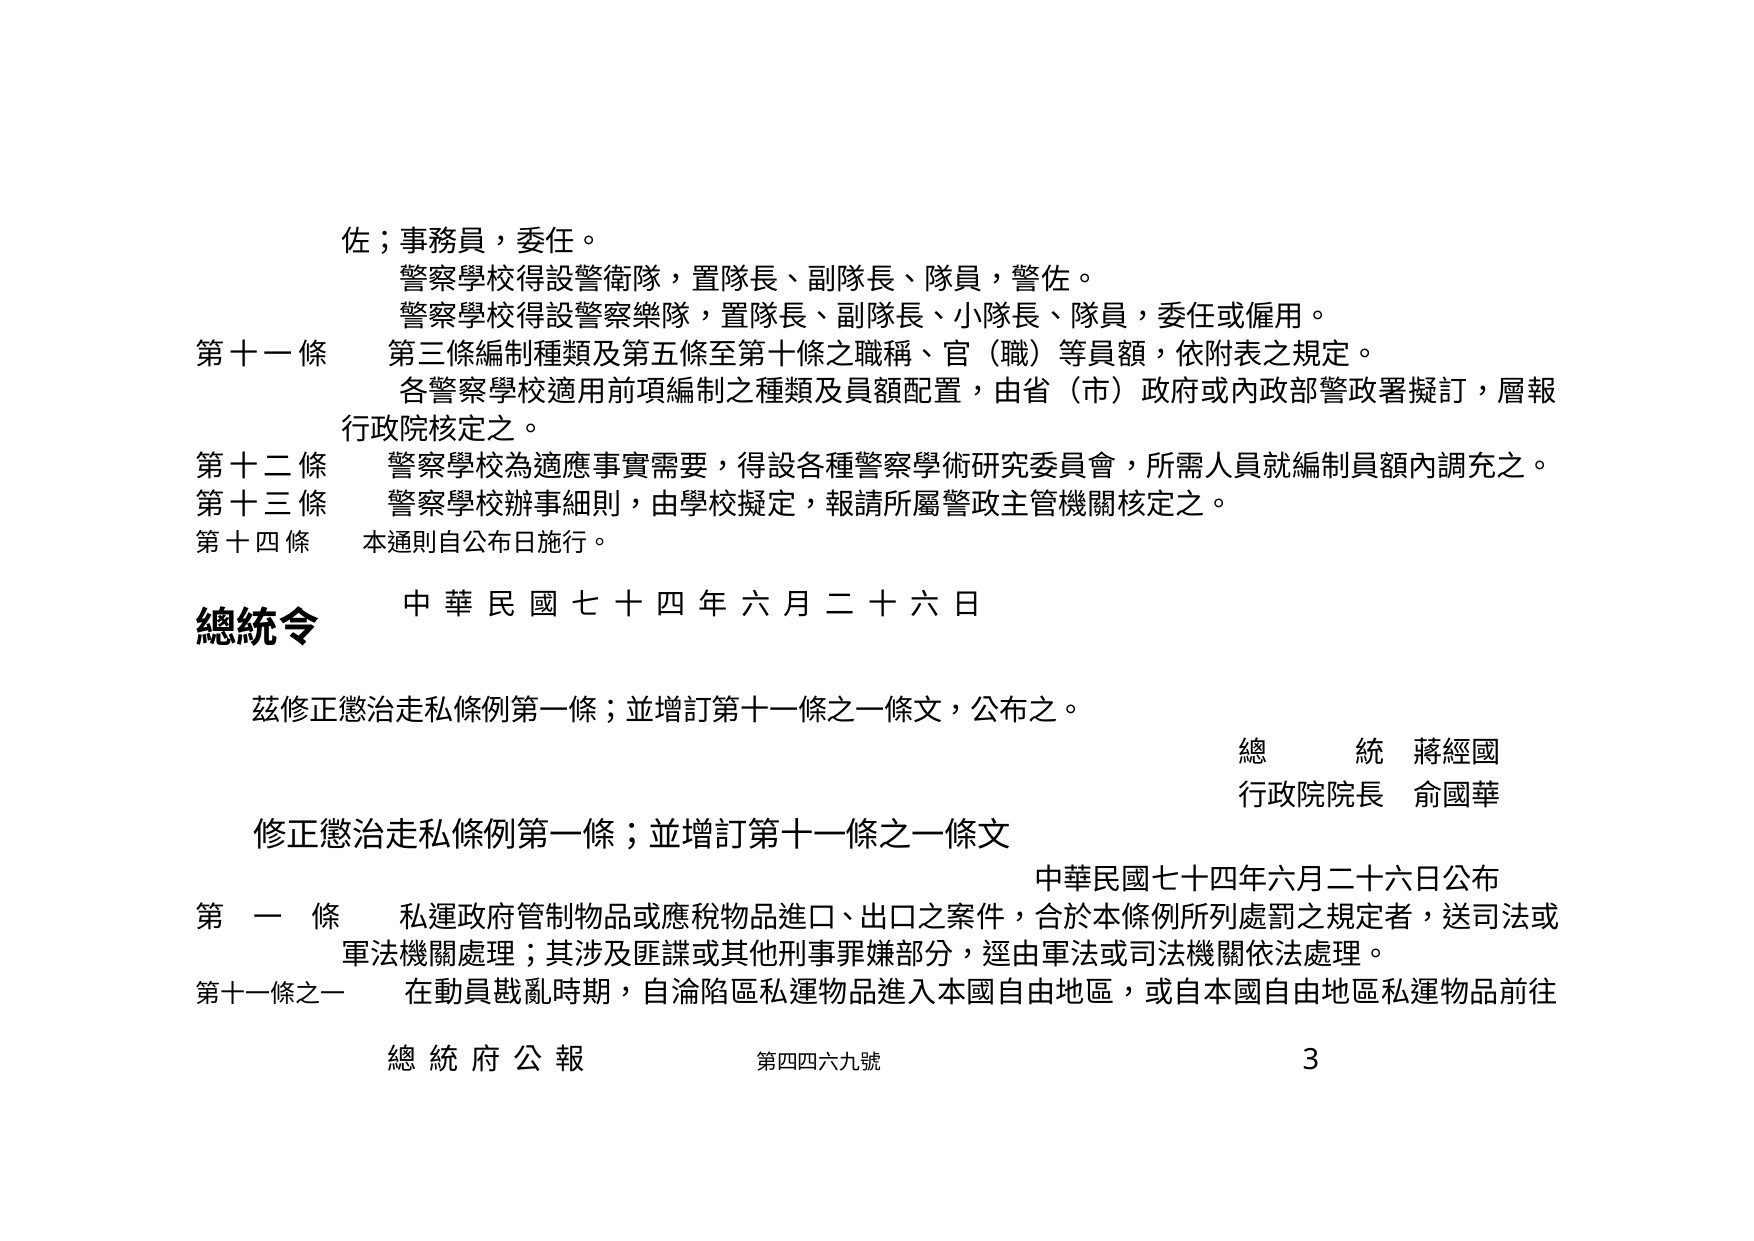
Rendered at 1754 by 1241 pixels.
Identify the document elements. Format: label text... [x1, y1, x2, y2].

text 佐；事務員，委任。 [195, 222, 1559, 259]
text 第十一條之一 在動員戡亂時期，自淪陷區私運物品進入本國自由地區，或自本國自由地區私運物品前往 [195, 972, 1559, 1009]
text 修正懲治走私條例第一條；並增訂第十一條之一條文 [253, 813, 1559, 854]
text 行政院院長 俞國華 [195, 775, 1501, 813]
table_header 總統令 [192, 584, 399, 690]
text 警察學校得設警衛隊，置隊長、副隊長、隊員，警佐。 [341, 259, 1559, 297]
text 各警察學校適用前項編制之種類及員額配置，由省（市）政府或內政部警政署擬訂，層報行政院核定之。 [341, 372, 1559, 447]
text 第十一條 第三條編制種類及第五條至第十條之職稱、官（職）等員額，依附表之規定。 [195, 334, 1559, 372]
text 茲修正懲治走私條例第一條；並增訂第十一條之一條文，公布之。 [195, 690, 1559, 728]
text 第十三條 警察學校辦事細則，由學校擬定，報請所屬警政主管機關核定之。 [195, 484, 1559, 522]
text 第十二條 警察學校為適應事實需要，得設各種警察學術研究委員會，所需人員就編制員額內調充之。 [195, 447, 1559, 484]
table_header 中華民國七十四年六月二十六日 [399, 584, 986, 690]
text 中華民國七十四年六月二十六日公布 [195, 859, 1501, 897]
text 第 一 條 私運政府管制物品或應稅物品進口、出口之案件，合於本條例所列處罰之規定者，送司法或軍法機關處理；其涉及匪諜或其他刑事罪嫌部分，逕由軍法或司法機關依法處理。 [195, 897, 1559, 972]
text 第十四條 本通則自公布日施行。 [195, 522, 1559, 559]
text 警察學校得設警察樂隊，置隊長、副隊長、小隊長、隊員，委任或僱用。 [341, 297, 1559, 334]
text 總 統 蔣經國 [195, 733, 1501, 770]
